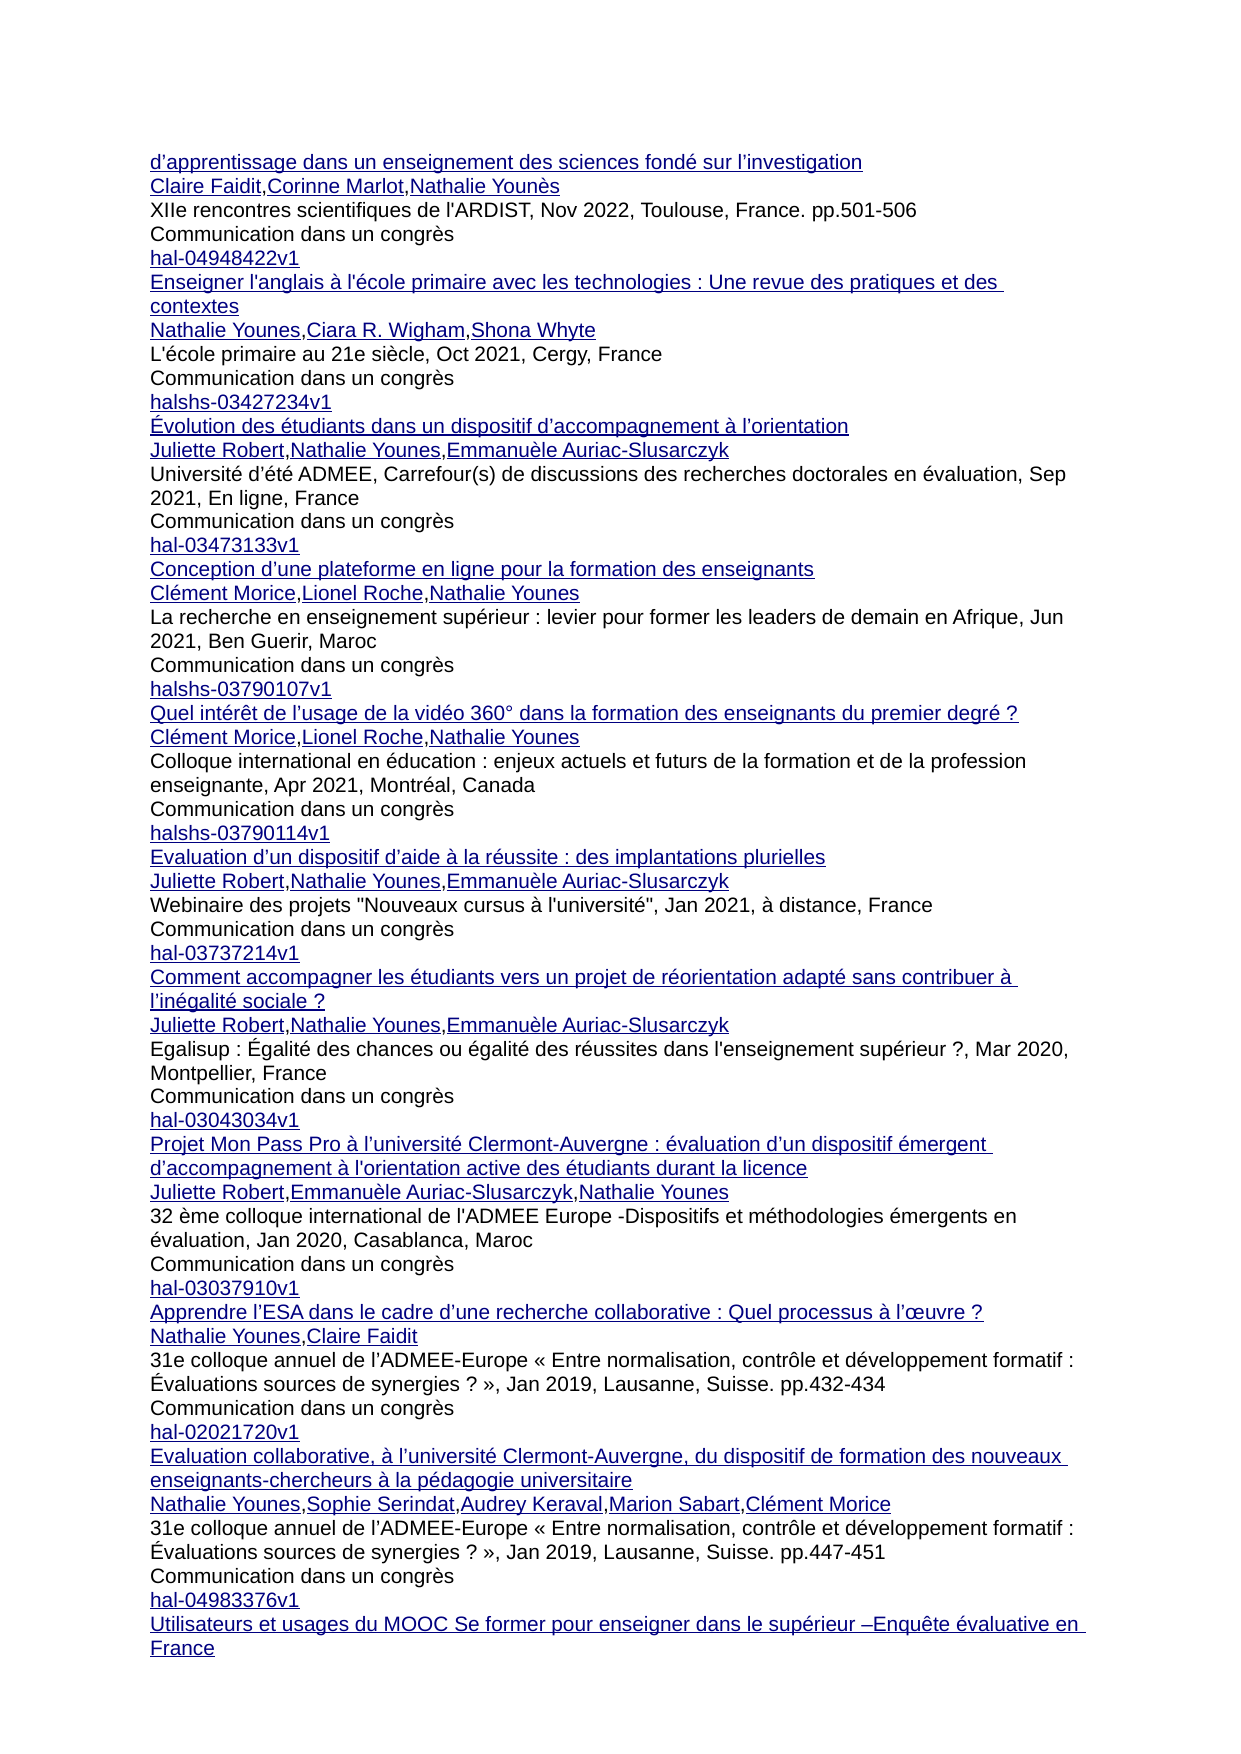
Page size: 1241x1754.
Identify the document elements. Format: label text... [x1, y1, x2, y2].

table_cell Évolution des étudiants dans un dispositif d’accompagnement à l’orientation Juliette Robert,Nathalie Younes,Emmanuèle Auriac-Slusarczyk Université d’été ADMEE, Carrefour(s) de discussions des recherches doctorales en évaluation, Sep 2021, En ligne, France Communication dans un congrès hal-03473133v1 [150, 414, 1090, 557]
table_cell Evaluation collaborative, à l’université Clermont-Auvergne, du dispositif de formation des nouveaux enseignants-chercheurs à la pédagogie universitaire Nathalie Younes,Sophie Serindat,Audrey Keraval,Marion Sabart,Clément Morice 31e colloque annuel de l’ADMEE-Europe « Entre normalisation, contrôle et développement formatif : Évaluations sources de synergies ? », Jan 2019, Lausanne, Suisse. pp.447-451 Communication dans un congrès hal-04983376v1 [150, 1444, 1090, 1611]
table_cell Quel intérêt de l’usage de la vidéo 360° dans la formation des enseignants du premier degré ? Clément Morice,Lionel Roche,Nathalie Younes Colloque international en éducation : enjeux actuels et futurs de la formation et de la profession enseignante, Apr 2021, Montréal, Canada Communication dans un congrès halshs-03790114v1 [150, 701, 1090, 845]
table_cell Evaluation d’un dispositif d’aide à la réussite : des implantations plurielles Juliette Robert,Nathalie Younes,Emmanuèle Auriac-Slusarczyk Webinaire des projets "Nouveaux cursus à l'université", Jan 2021, à distance, France Communication dans un congrès hal-03737214v1 [150, 845, 1090, 964]
table_cell Projet Mon Pass Pro à l’université Clermont-Auvergne : évaluation d’un dispositif émergent d’accompagnement à l'orientation active des étudiants durant la licence Juliette Robert,Emmanuèle Auriac-Slusarczyk,Nathalie Younes 32 ème colloque international de l'ADMEE Europe -Dispositifs et méthodologies émergents en évaluation, Jan 2020, Casablanca, Maroc Communication dans un congrès hal-03037910v1 [150, 1132, 1090, 1300]
table_cell Comment accompagner les étudiants vers un projet de réorientation adapté sans contribuer à l’inégalité sociale ? Juliette Robert,Nathalie Younes,Emmanuèle Auriac-Slusarczyk Egalisup : Égalité des chances ou égalité des réussites dans l'enseignement supérieur ?, Mar 2020, Montpellier, France Communication dans un congrès hal-03043034v1 [150, 965, 1090, 1132]
table_cell Enseigner l'anglais à l'école primaire avec les technologies : Une revue des pratiques et des contextes Nathalie Younes,Ciara R. Wigham,Shona Whyte L'école primaire au 21e siècle, Oct 2021, Cergy, France Communication dans un congrès halshs-03427234v1 [150, 270, 1090, 413]
table_cell Utilisateurs et usages du MOOC Se former pour enseigner dans le supérieur –Enquête évaluative en France [150, 1611, 1090, 1659]
table_cell Conception d’une plateforme en ligne pour la formation des enseignants Clément Morice,Lionel Roche,Nathalie Younes La recherche en enseignement supérieur : levier pour former les leaders de demain en Afrique, Jun 2021, Ben Guerir, Maroc Communication dans un congrès halshs-03790107v1 [150, 557, 1090, 701]
table_cell d’apprentissage dans un enseignement des sciences fondé sur l’investigation Claire Faidit,Corinne Marlot,Nathalie Younès XIIe rencontres scientifiques de l'ARDIST, Nov 2022, Toulouse, France. pp.501-506 Communication dans un congrès hal-04948422v1 [150, 150, 1090, 270]
table_cell Apprendre l’ESA dans le cadre d’une recherche collaborative : Quel processus à l’œuvre ? Nathalie Younes,Claire Faidit 31e colloque annuel de l’ADMEE-Europe « Entre normalisation, contrôle et développement formatif : Évaluations sources de synergies ? », Jan 2019, Lausanne, Suisse. pp.432-434 Communication dans un congrès hal-02021720v1 [150, 1300, 1090, 1444]
